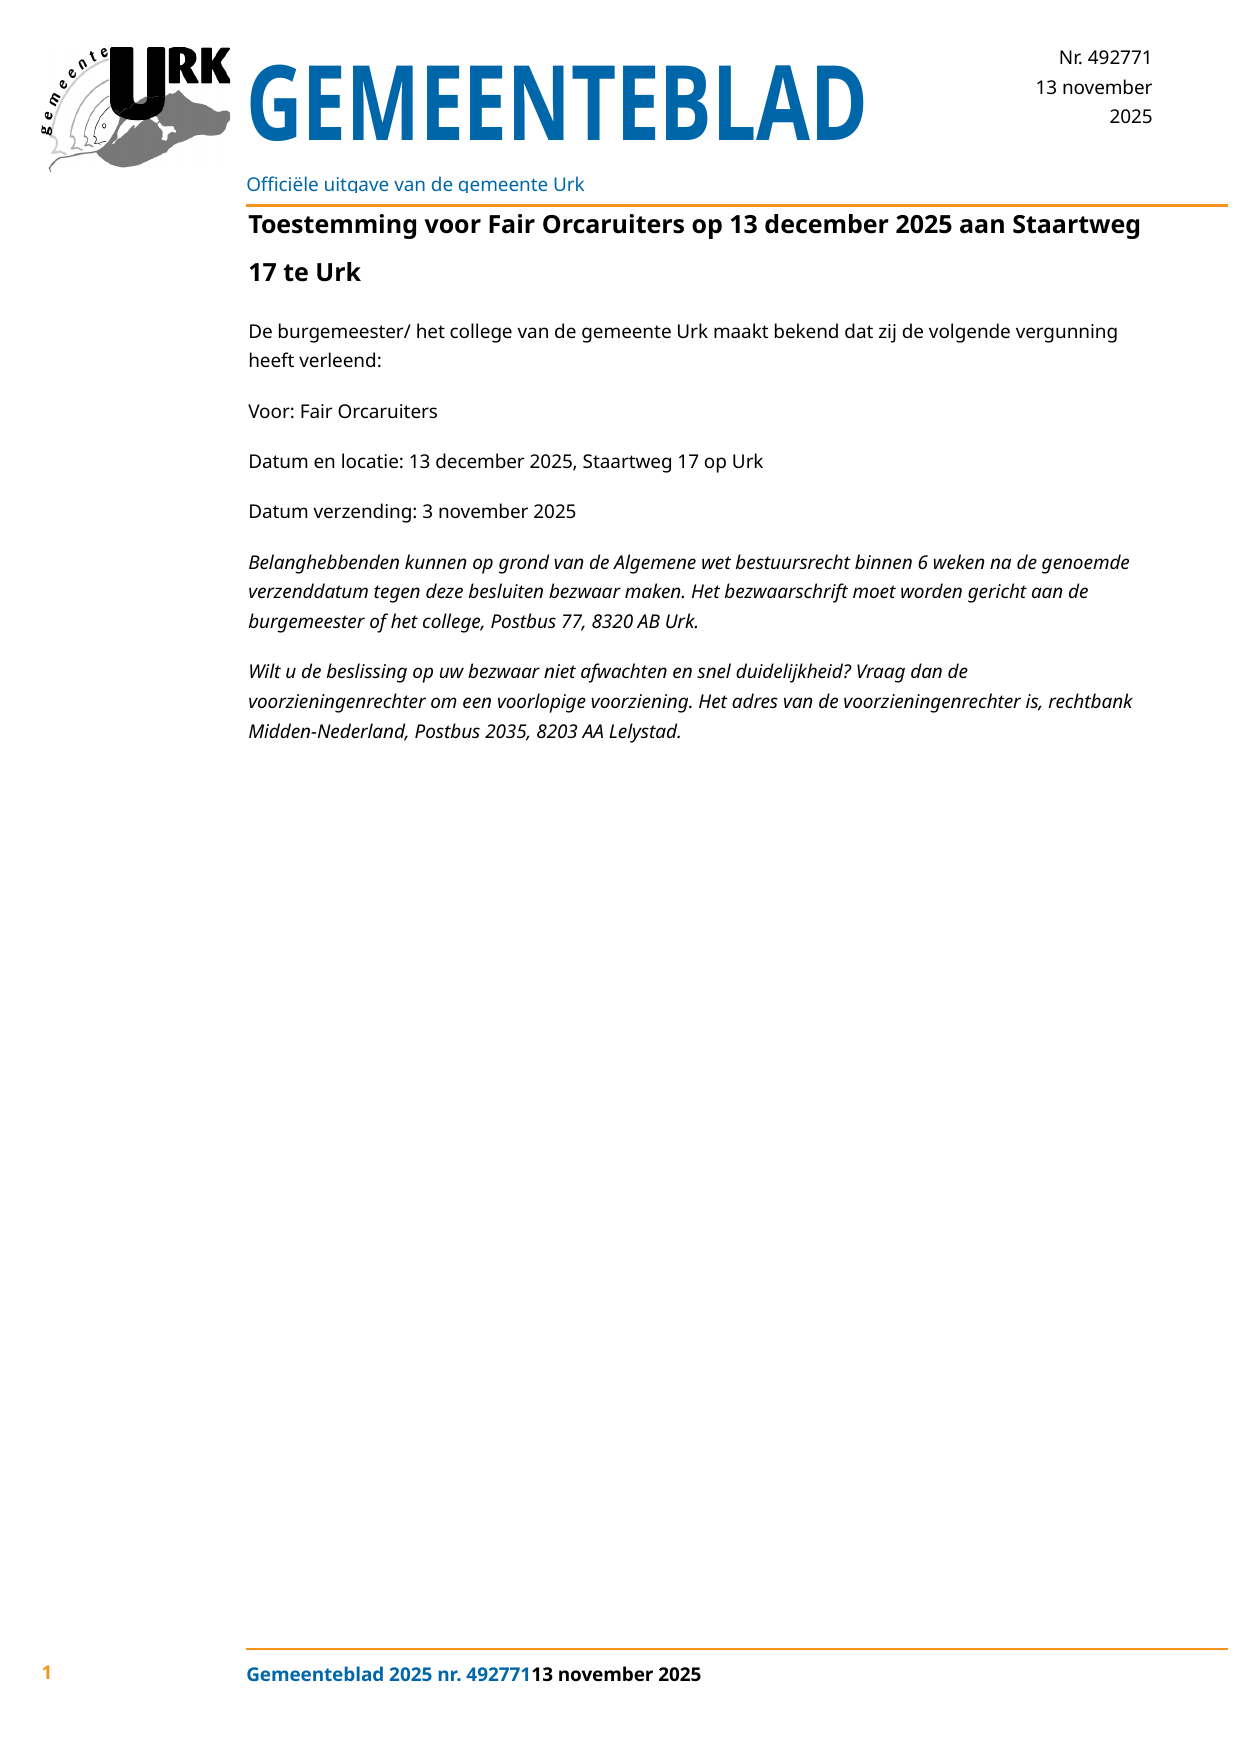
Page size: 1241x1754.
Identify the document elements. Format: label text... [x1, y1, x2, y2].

text Toestemming voor Fair Orcaruiters op 13 december 2025 aan Staartweg 17 te Urk [248, 207, 1152, 288]
text Datum en locatie: 13 december 2025, Staartweg 17 op Urk [248, 448, 1152, 474]
text De burgemeester/ het college van de gemeente Urk maakt bekend dat zij de volgende vergunning heeft verleend: [248, 318, 1152, 373]
picture [41, 47, 231, 172]
text Datum verzending: 3 november 2025 [248, 499, 1152, 524]
text Wilt u de beslissing op uw bezwaar niet afwachten en snel duidelijkheid? Vraag dan de voorzieningenrechter om een voorlopige voorziening. Het adres van de voorzieningenrechter is, rechtbank Midden-Nederland, Postbus 2035, 8203 AA Lelystad. [248, 659, 1152, 744]
text Voor: Fair Orcaruiters [248, 398, 1152, 424]
text Belanghebbenden kunnen op grond van de Algemene wet bestuursrecht binnen 6 weken na de genoemde verzenddatum tegen deze besluiten bezwaar maken. Het bezwaarschrift moet worden gericht aan de burgemeester of het college, Postbus 77, 8320 AB Urk. [248, 549, 1152, 634]
